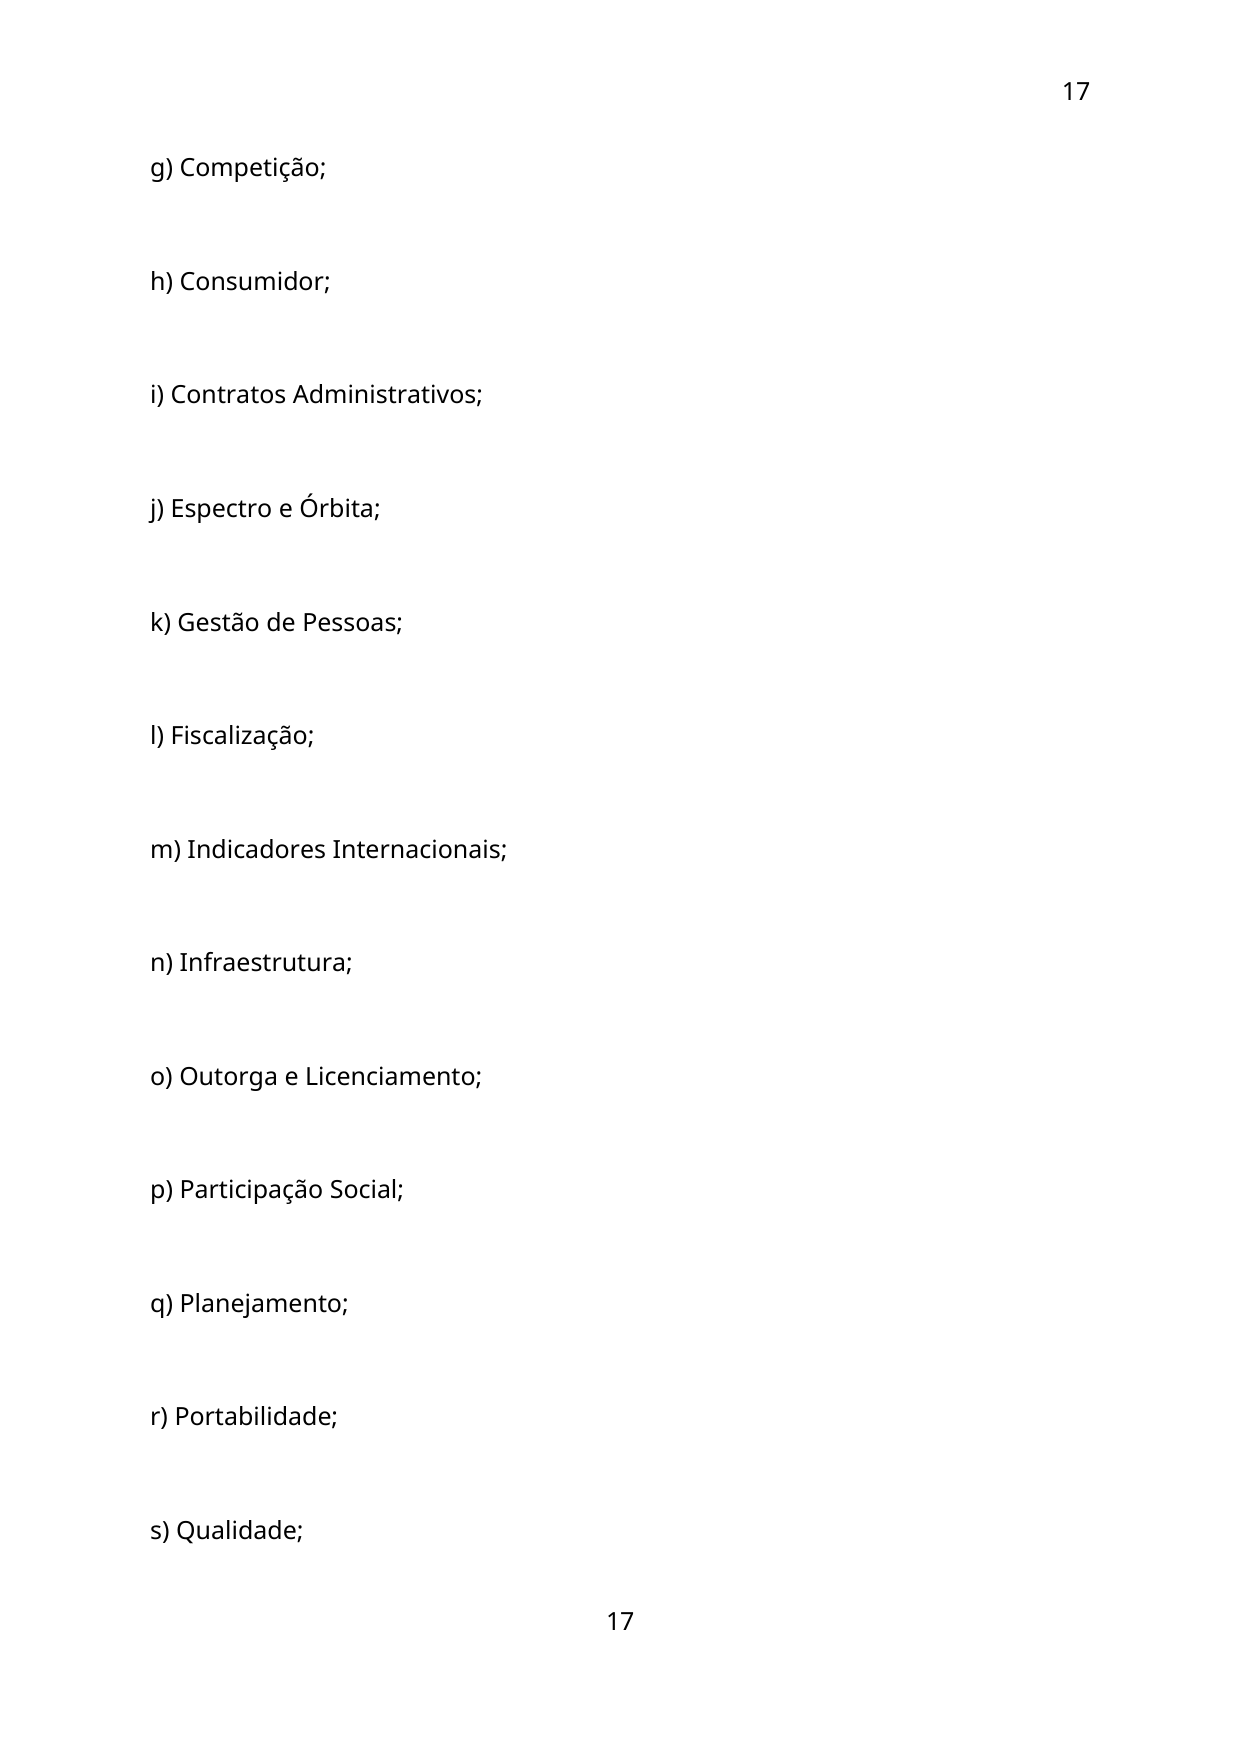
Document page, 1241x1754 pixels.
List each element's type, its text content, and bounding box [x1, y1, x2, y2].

text i) Contratos Administrativos; [150, 377, 1090, 411]
text m) Indicadores Internacionais; [150, 831, 1090, 865]
text k) Gestão de Pessoas; [150, 604, 1090, 638]
text l) Fiscalização; [150, 718, 1090, 752]
text g) Competição; [150, 150, 1090, 184]
text j) Espectro e Órbita; [150, 491, 1090, 525]
text o) Outorga e Licenciamento; [150, 1058, 1090, 1092]
text s) Qualidade; [150, 1512, 1090, 1547]
text q) Planejamento; [150, 1285, 1090, 1319]
text p) Participação Social; [150, 1172, 1090, 1206]
text h) Consumidor; [150, 263, 1090, 298]
text n) Infraestrutura; [150, 945, 1090, 979]
text r) Portabilidade; [150, 1399, 1090, 1433]
